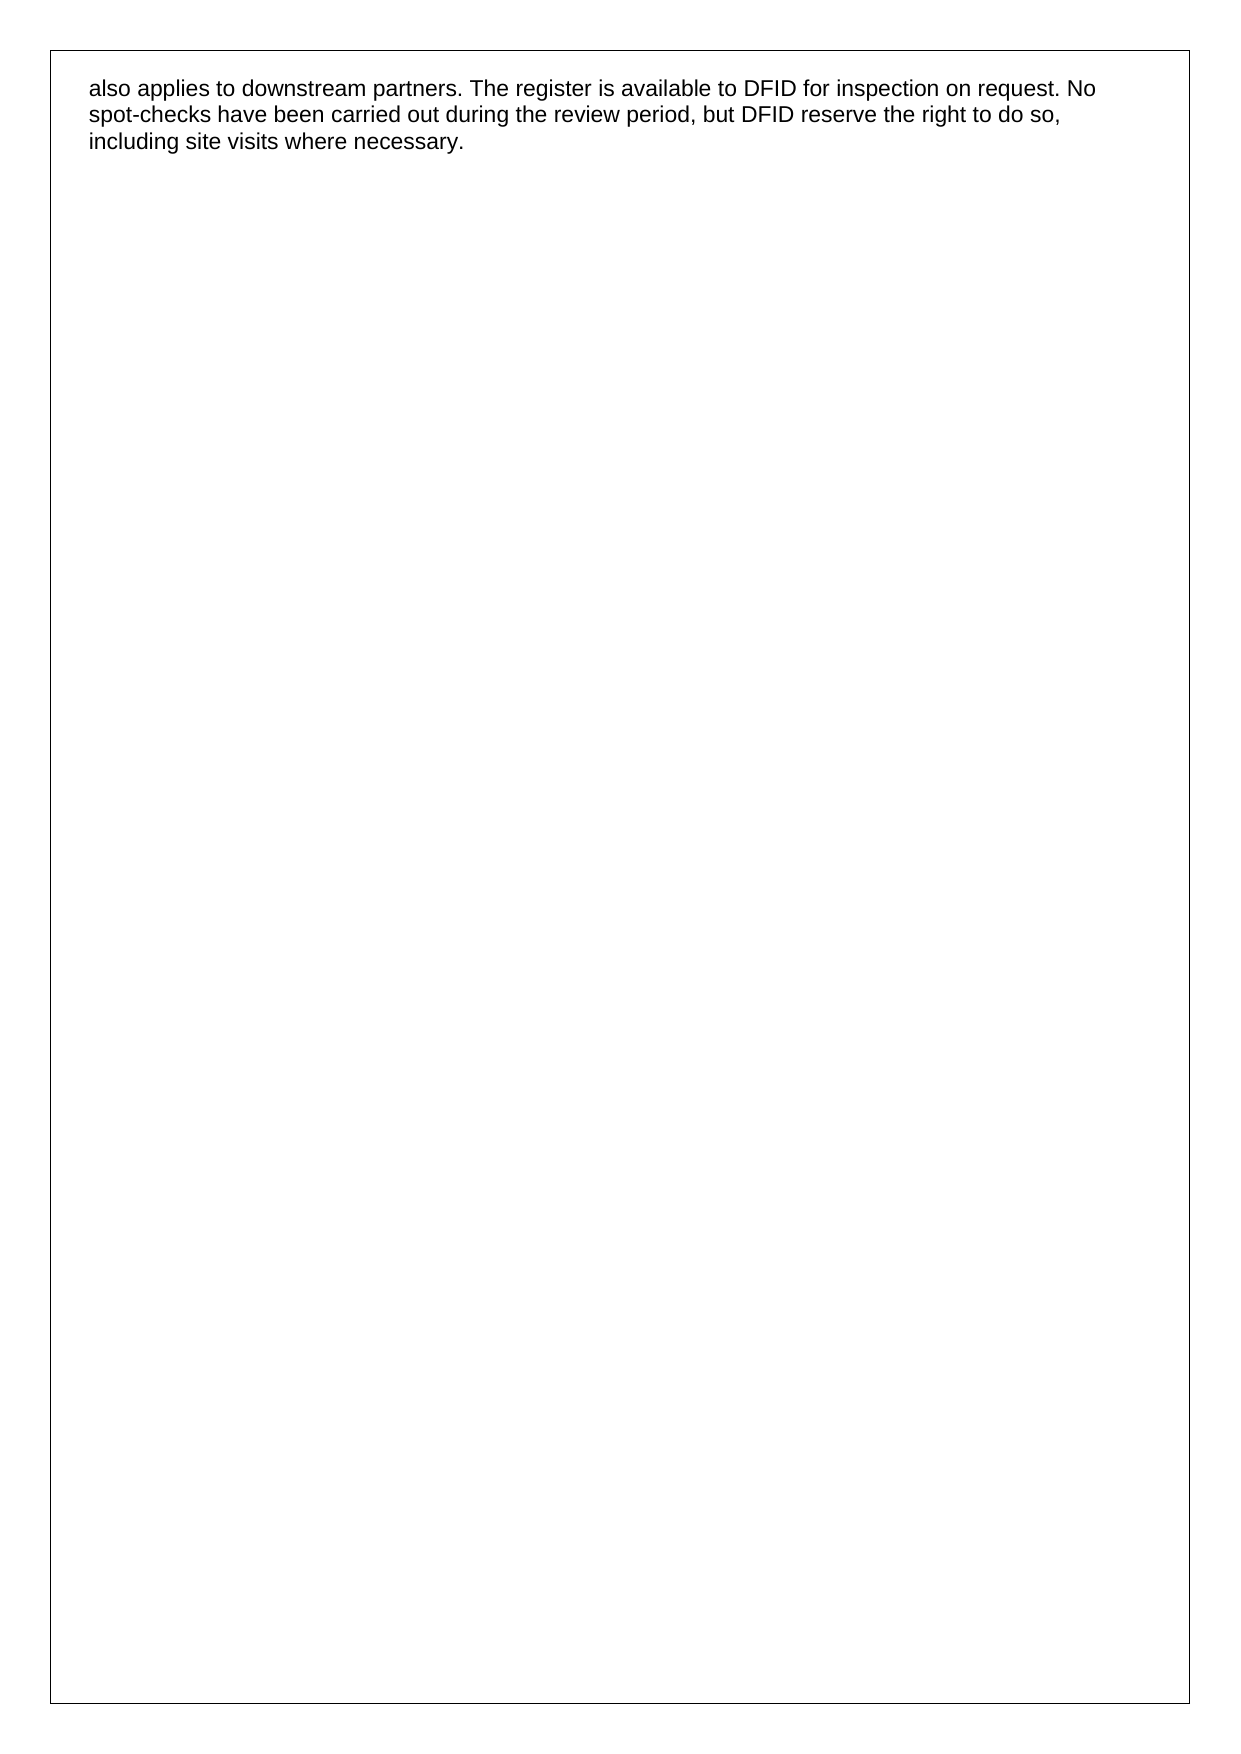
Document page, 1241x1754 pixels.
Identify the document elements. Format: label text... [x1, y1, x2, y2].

text also applies to downstream partners. The register is available to DFID for inspection on request. No spot-checks have been carried out during the review period, but DFID reserve the right to do so, including site visits where necessary. [89, 75, 1152, 154]
